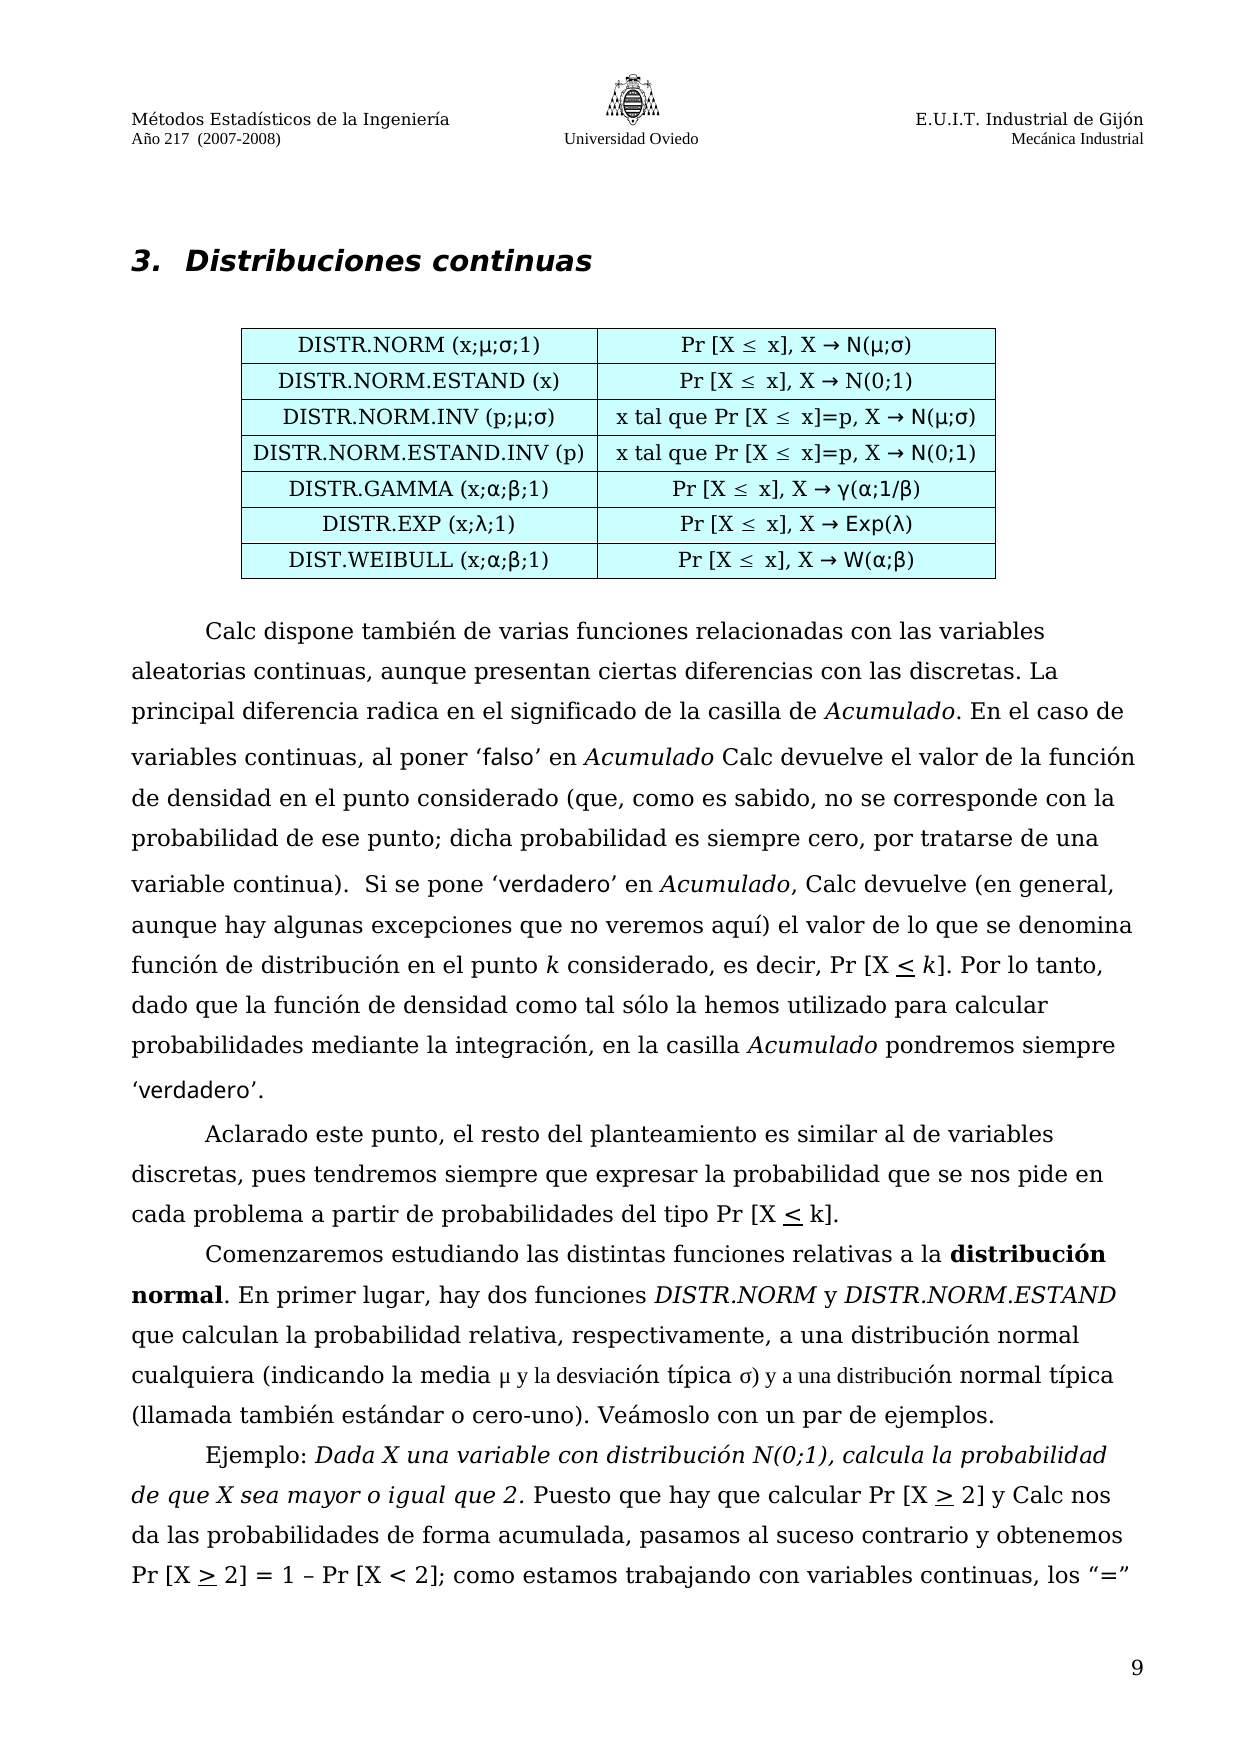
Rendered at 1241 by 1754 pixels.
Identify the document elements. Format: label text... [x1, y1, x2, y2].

text Comenzaremos estudiando las distintas funciones relativas a la distribución normal. En primer lugar, hay dos funciones DISTR.NORM y distr.norm.estand que calculan la probabilidad relativa, respectivamente, a una distribución normal cualquiera (indicando la media μ y la desviación típica σ) y a una distribución normal típica (llamada también estándar o cero-uno). Veámoslo con un par de ejemplos. [131, 1241, 1144, 1429]
table_cell DISTR.EXP (x;λ;1) [242, 508, 597, 542]
table_cell DISTR.NORM.ESTAND (x) [242, 364, 597, 399]
table_cell DIST.WEIBULL (x;α;β;1) [242, 544, 597, 578]
table_cell Pr [X  x], X → γ(α;1/β) [598, 472, 995, 507]
picture [606, 73, 661, 126]
table_cell Pr [X  x], X → N(0;1) [598, 364, 995, 399]
table_cell x tal que Pr [X  x]=p, X → N(μ;σ) [598, 400, 995, 435]
text Ejemplo: Dada X una variable con distribución N(0;1), calcula la probabilidad de que X sea mayor o igual que 2. Puesto que hay que calcular Pr [X > 2] y Calc nos da las probabilidades de forma acumulada, pasamos al suceso contrario y obtenemos Pr [X > 2] = 1 – Pr [X < 2]; como estamos trabajando con variables continuas, los “=” [131, 1442, 1144, 1589]
table_cell DISTR.GAMMA (x;α;β;1) [242, 472, 597, 507]
table_cell DISTR.NORM.INV (p;μ;σ) [242, 400, 597, 435]
text Aclarado este punto, el resto del planteamiento es similar al de variables discretas, pues tendremos siempre que expresar la probabilidad que se nos pide en cada problema a partir de probabilidades del tipo Pr [X < k]. [131, 1121, 1144, 1228]
table_cell Pr [X  x], X → Exp(λ) [598, 508, 995, 542]
table_header Pr [X  x], X → N(μ;σ) [598, 329, 995, 363]
subtitle Distribuciones continuas [131, 244, 1144, 278]
text Calc dispone también de varias funciones relacionadas con las variables aleatorias continuas, aunque presentan ciertas diferencias con las discretas. La principal diferencia radica en el significado de la casilla de Acumulado. En el caso de variables continuas, al poner ‘falso’ en Acumulado Calc devuelve el valor de la función de densidad en el punto considerado (que, como es sabido, no se corresponde con la probabilidad de ese punto; dicha probabilidad es siempre cero, por tratarse de una variable continua). Si se pone ‘verdadero’ en Acumulado, Calc devuelve (en general, aunque hay algunas excepciones que no veremos aquí) el valor de lo que se denomina función de distribución en el punto k considerado, es decir, Pr [X < k]. Por lo tanto, dado que la función de densidad como tal sólo la hemos utilizado para calcular probabilidades mediante la integración, en la casilla Acumulado pondremos siempre ‘verdadero’. [131, 618, 1144, 1106]
table_cell x tal que Pr [X  x]=p, X → N(0;1) [598, 436, 995, 471]
table_header DISTR.NORM (x;μ;σ;1) [242, 329, 597, 363]
table_cell Pr [X  x], X → W(α;β) [598, 544, 995, 578]
table_cell DISTR.NORM.ESTAND.INV (p) [242, 436, 597, 471]
